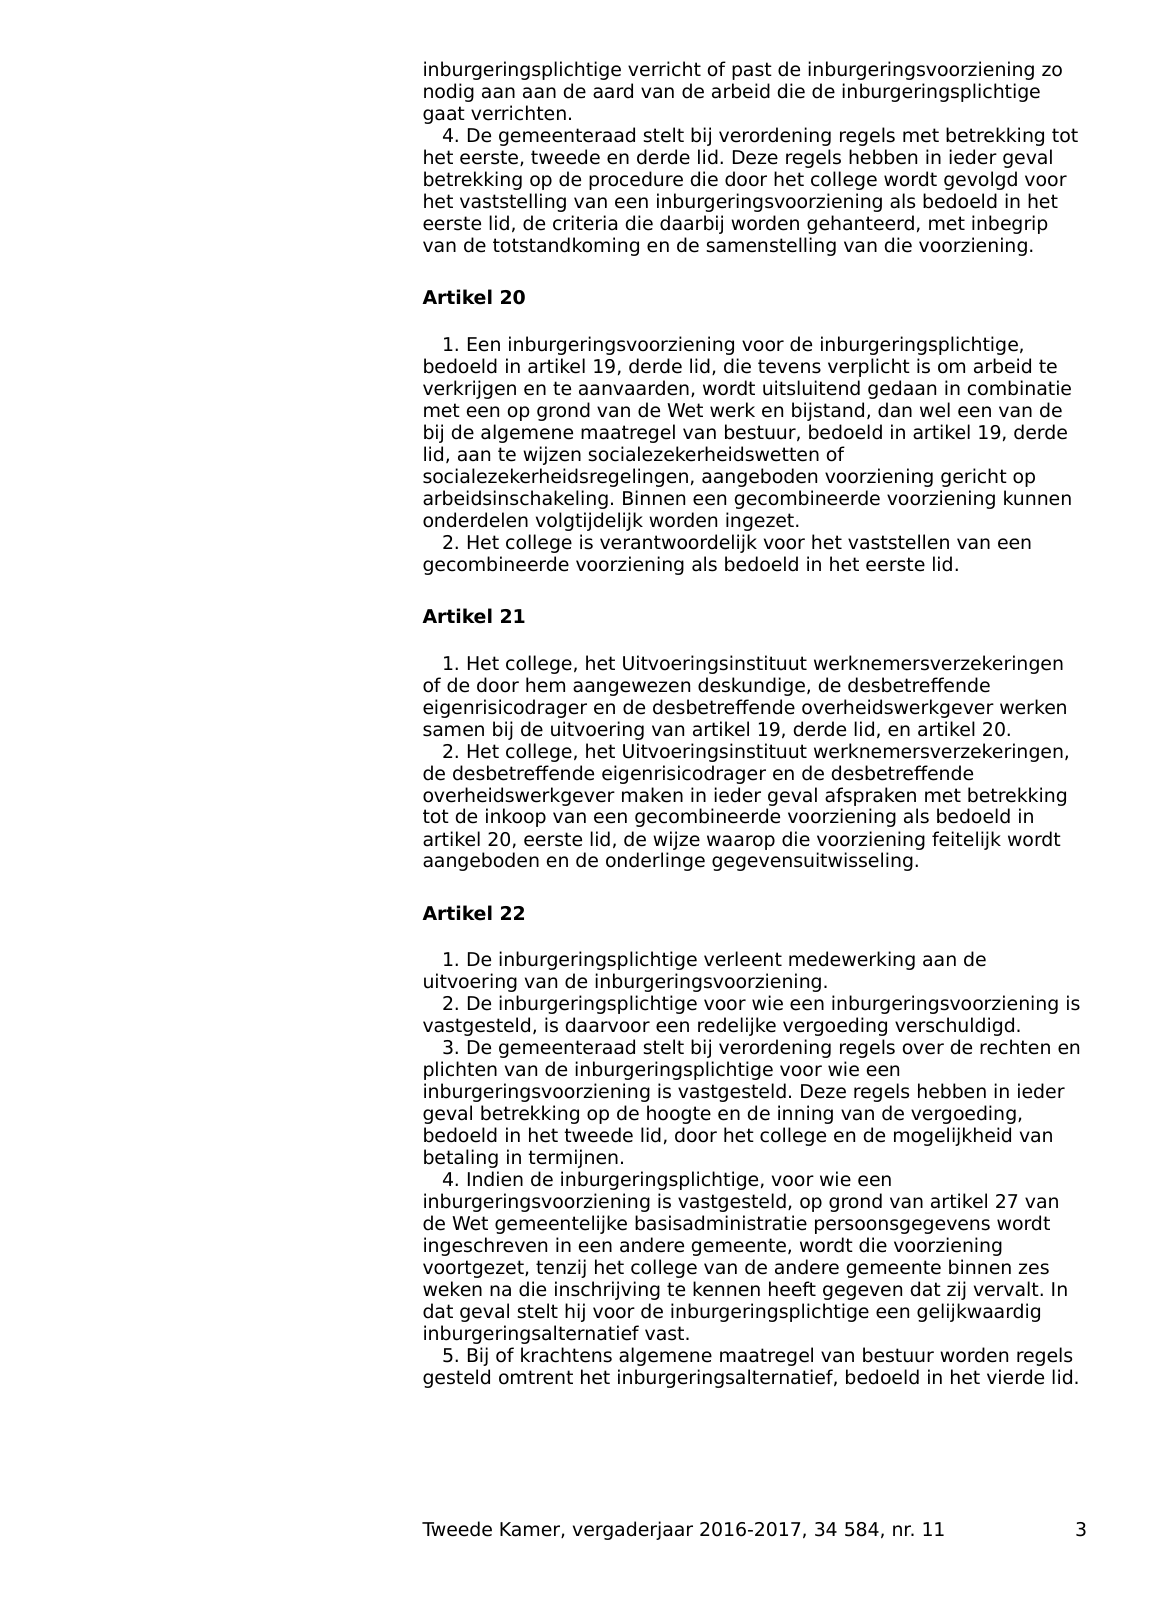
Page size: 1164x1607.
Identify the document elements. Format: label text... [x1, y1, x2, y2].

text 2. De inburgeringsplichtige voor wie een inburgeringsvoorziening is vastgesteld, is daarvoor een redelijke vergoeding verschuldigd. [422, 993, 1087, 1037]
text 1. Een inburgeringsvoorziening voor de inburgeringsplichtige, bedoeld in artikel 19, derde lid, die tevens verplicht is om arbeid te verkrijgen en te aanvaarden, wordt uitsluitend gedaan in combinatie met een op grond van de Wet werk en bijstand, dan wel een van de bij de algemene maatregel van bestuur, bedoeld in artikel 19, derde lid, aan te wijzen socialezekerheidswetten of socialezekerheidsregelingen, aangeboden voorziening gericht op arbeidsinschakeling. Binnen een gecombineerde voorziening kunnen onderdelen volgtijdelijk worden ingezet. [422, 334, 1087, 532]
text 4. De gemeenteraad stelt bij verordening regels met betrekking tot het eerste, tweede en derde lid. Deze regels hebben in ieder geval betrekking op de procedure die door het college wordt gevolgd voor het vaststelling van een inburgeringsvoorziening als bedoeld in het eerste lid, de criteria die daarbij worden gehanteerd, met inbegrip van de totstandkoming en de samenstelling van die voorziening. [422, 125, 1087, 257]
text 3. De gemeenteraad stelt bij verordening regels over de rechten en plichten van de inburgeringsplichtige voor wie een inburgeringsvoorziening is vastgesteld. Deze regels hebben in ieder geval betrekking op de hoogte en de inning van de vergoeding, bedoeld in het tweede lid, door het college en de mogelijkheid van betaling in termijnen. [422, 1037, 1087, 1169]
text inburgeringsplichtige verricht of past de inburgeringsvoorziening zo nodig aan aan de aard van de arbeid die de inburgeringsplichtige gaat verrichten. [422, 59, 1087, 125]
text 2. Het college, het Uitvoeringsinstituut werknemersverzekeringen, de desbetreffende eigenrisicodrager en de desbetreffende overheidswerkgever maken in ieder geval afspraken met betrekking tot de inkoop van een gecombineerde voorziening als bedoeld in artikel 20, eerste lid, de wijze waarop die voorziening feitelijk wordt aangeboden en de onderlinge gegevensuitwisseling. [422, 741, 1087, 872]
subtitle Artikel 22 [422, 902, 1087, 924]
subtitle Artikel 21 [422, 606, 1087, 628]
text 4. Indien de inburgeringsplichtige, voor wie een inburgeringsvoorziening is vastgesteld, op grond van artikel 27 van de Wet gemeentelijke basisadministratie persoonsgegevens wordt ingeschreven in een andere gemeente, wordt die voorziening voortgezet, tenzij het college van de andere gemeente binnen zes weken na die inschrijving te kennen heeft gegeven dat zij vervalt. In dat geval stelt hij voor de inburgeringsplichtige een gelijkwaardig inburgeringsalternatief vast. [422, 1169, 1087, 1345]
text 2. Het college is verantwoordelijk voor het vaststellen van een gecombineerde voorziening als bedoeld in het eerste lid. [422, 532, 1087, 576]
text 1. De inburgeringsplichtige verleent medewerking aan de uitvoering van de inburgeringsvoorziening. [422, 949, 1087, 993]
subtitle Artikel 20 [422, 287, 1087, 309]
text 1. Het college, het Uitvoeringsinstituut werknemersverzekeringen of de door hem aangewezen deskundige, de desbetreffende eigenrisicodrager en de desbetreffende overheidswerkgever werken samen bij de uitvoering van artikel 19, derde lid, en artikel 20. [422, 653, 1087, 741]
text 5. Bij of krachtens algemene maatregel van bestuur worden regels gesteld omtrent het inburgeringsalternatief, bedoeld in het vierde lid. [422, 1345, 1087, 1389]
